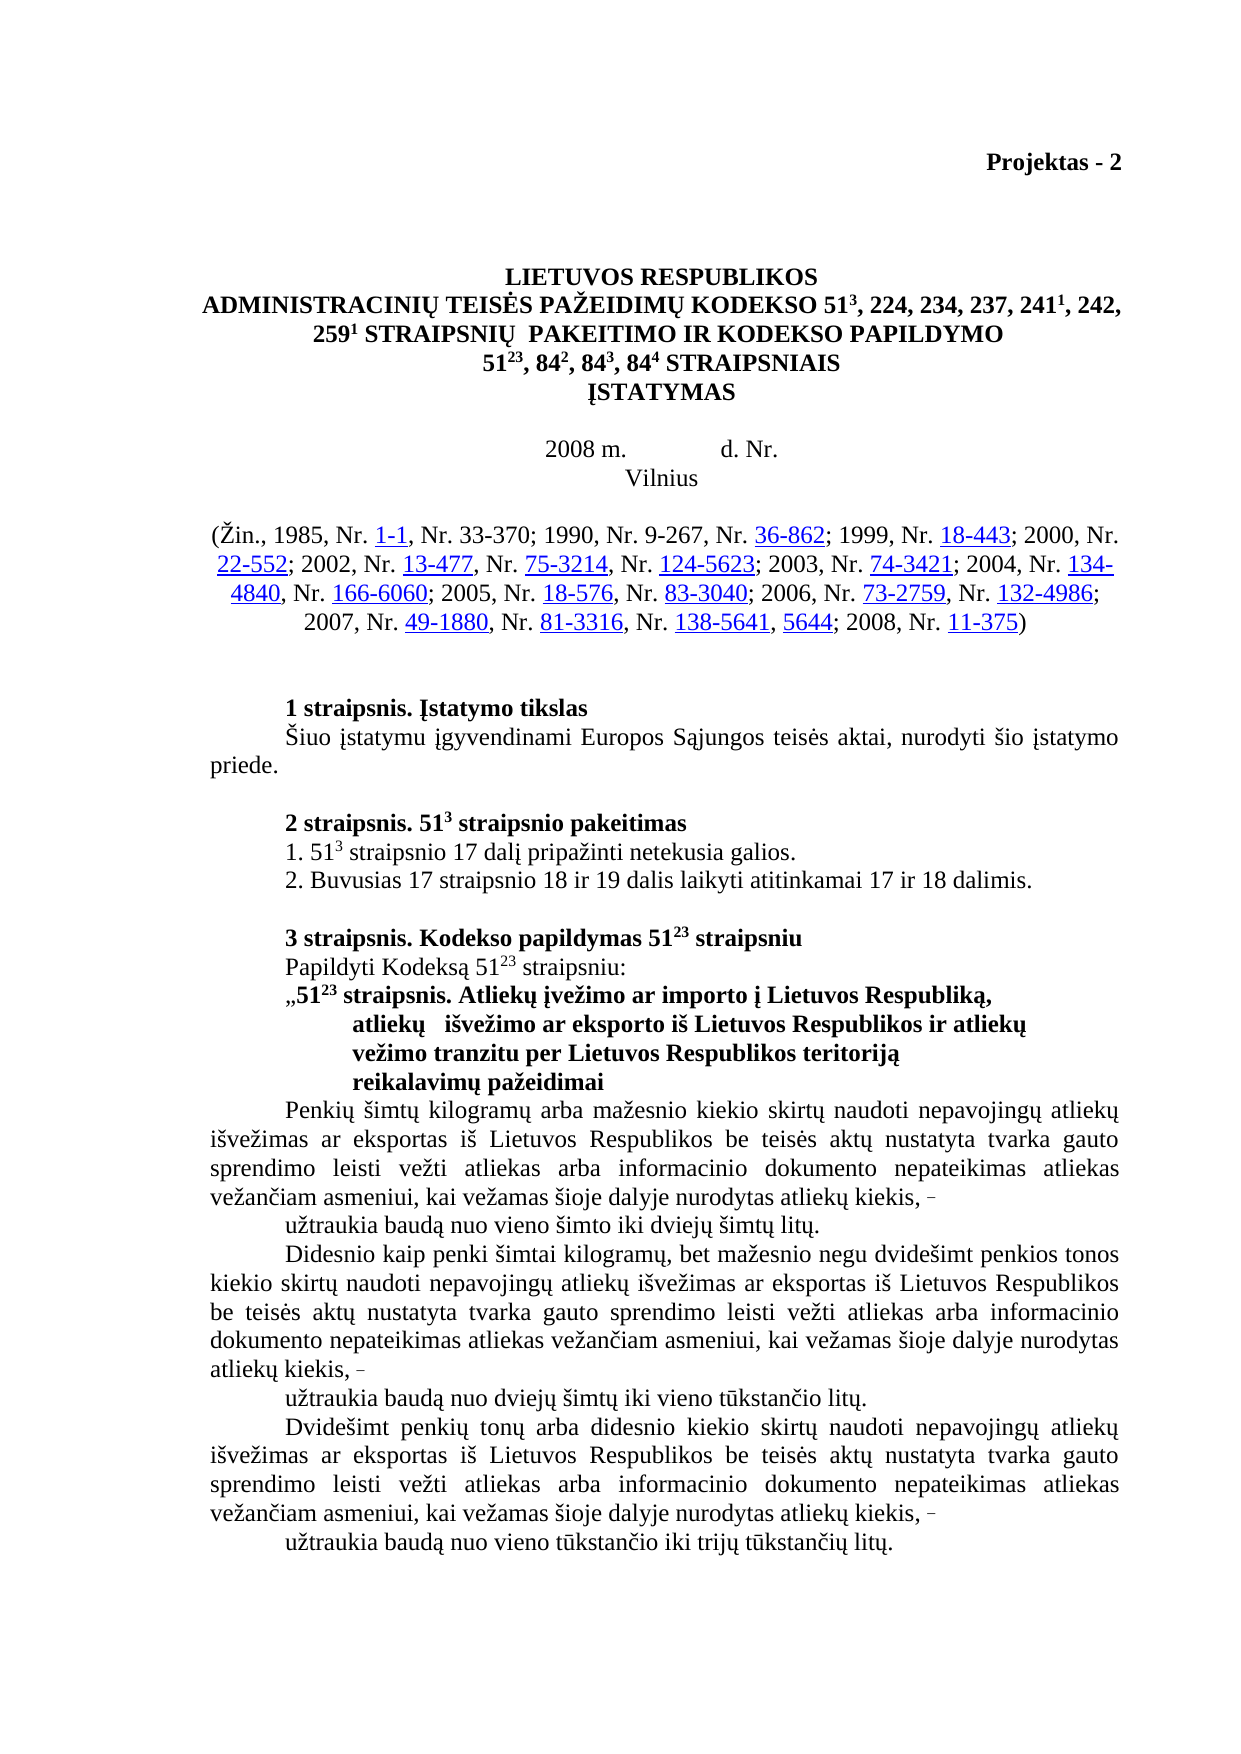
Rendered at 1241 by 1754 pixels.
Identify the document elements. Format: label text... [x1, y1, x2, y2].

text 2. Buvusias 17 straipsnio 18 ir 19 dalis laikyti atitinkamai 17 ir 18 dalimis. [210, 866, 1120, 894]
text atliekų išvežimo ar eksporto iš Lietuvos Respublikos ir atliekų [210, 1009, 1120, 1038]
text Penkių šimtų kilogramų arba mažesnio kiekio skirtų naudoti nepavojingų atliekų išvežimas ar eksportas iš Lietuvos Respublikos be teisės aktų nustatyta tvarka gauto sprendimo leisti vežti atliekas arba informacinio dokumento nepateikimas atliekas vežančiam asmeniui, kai vežamas šioje dalyje nurodytas atliekų kiekis, _ [210, 1096, 1120, 1211]
text užtraukia baudą nuo vieno šimto iki dviejų šimtų litų. [210, 1211, 1120, 1239]
text užtraukia baudą nuo dviejų šimtų iki vieno tūkstančio litų. [210, 1383, 1120, 1412]
text lietuvos respublikos [201, 262, 1122, 291]
text 5123, 842, 843, 844 STRAIPSNIAIS [201, 348, 1122, 377]
text vežimo tranzitu per Lietuvos Respublikos teritoriją [210, 1038, 1120, 1067]
text (Žin., 1985, Nr. 1-1, Nr. 33-370; 1990, Nr. 9-267, Nr. 36-862; 1999, Nr. 18-443; 2000, Nr. 22-552; 2002, Nr. 13-477, Nr. 75-3214, Nr. 124-5623; 2003, Nr. 74-3421; 2004, Nr. 134-4840, Nr. 166-6060; 2005, Nr. 18-576, Nr. 83-3040; 2006, Nr. 73-2759, Nr. 132-4986; 2007, Nr. 49-1880, Nr. 81-3316, Nr. 138-5641, 5644; 2008, Nr. 11-375) [210, 521, 1120, 636]
text 1 straipsnis. Įstatymo tikslas [210, 693, 1120, 722]
text 1. 513 straipsnio 17 dalį pripažinti netekusia galios. [210, 837, 1120, 866]
text Papildyti Kodeksą 5123 straipsniu: [210, 952, 1120, 981]
text Projektas - 2 [201, 147, 1122, 176]
text „5123 straipsnis. Atliekų įvežimo ar importo į Lietuvos Respubliką, [210, 981, 1120, 1009]
text Didesnio kaip penki šimtai kilogramų, bet mažesnio negu dvidešimt penkios tonos kiekio skirtų naudoti nepavojingų atliekų išvežimas ar eksportas iš Lietuvos Respublikos be teisės aktų nustatyta tvarka gauto sprendimo leisti vežti atliekas arba informacinio dokumento nepateikimas atliekas vežančiam asmeniui, kai vežamas šioje dalyje nurodytas atliekų kiekis, _ [210, 1239, 1120, 1383]
text 3 straipsnis. Kodekso papildymas 5123 straipsniu [210, 923, 1120, 952]
text Dvidešimt penkių tonų arba didesnio kiekio skirtų naudoti nepavojingų atliekų išvežimas ar eksportas iš Lietuvos Respublikos be teisės aktų nustatyta tvarka gauto sprendimo leisti vežti atliekas arba informacinio dokumento nepateikimas atliekas vežančiam asmeniui, kai vežamas šioje dalyje nurodytas atliekų kiekis, _ [210, 1412, 1120, 1527]
text Šiuo įstatymu įgyvendinami Europos Sąjungos teisės aktai, nurodyti šio įstatymo priede. [210, 722, 1120, 779]
text ADMINISTRACINIŲ TEISĖS PAŽEIDIMŲ KODEKSO 513, 224, 234, 237, 2411, 242, 2591 STRAIPSNIŲ PAKEITIMO IR KODEKSO PAPILDYMO [201, 291, 1122, 348]
text 2008 m. d. Nr. [201, 434, 1122, 463]
text 2 straipsnis. 513 straipsnio pakeitimas [210, 808, 1120, 837]
text Vilnius [201, 463, 1122, 492]
text reikalavimų pažeidimai [210, 1067, 1120, 1096]
text ĮSTATYMAS [201, 377, 1122, 406]
text užtraukia baudą nuo vieno tūkstančio iki trijų tūkstančių litų. [210, 1527, 1120, 1556]
